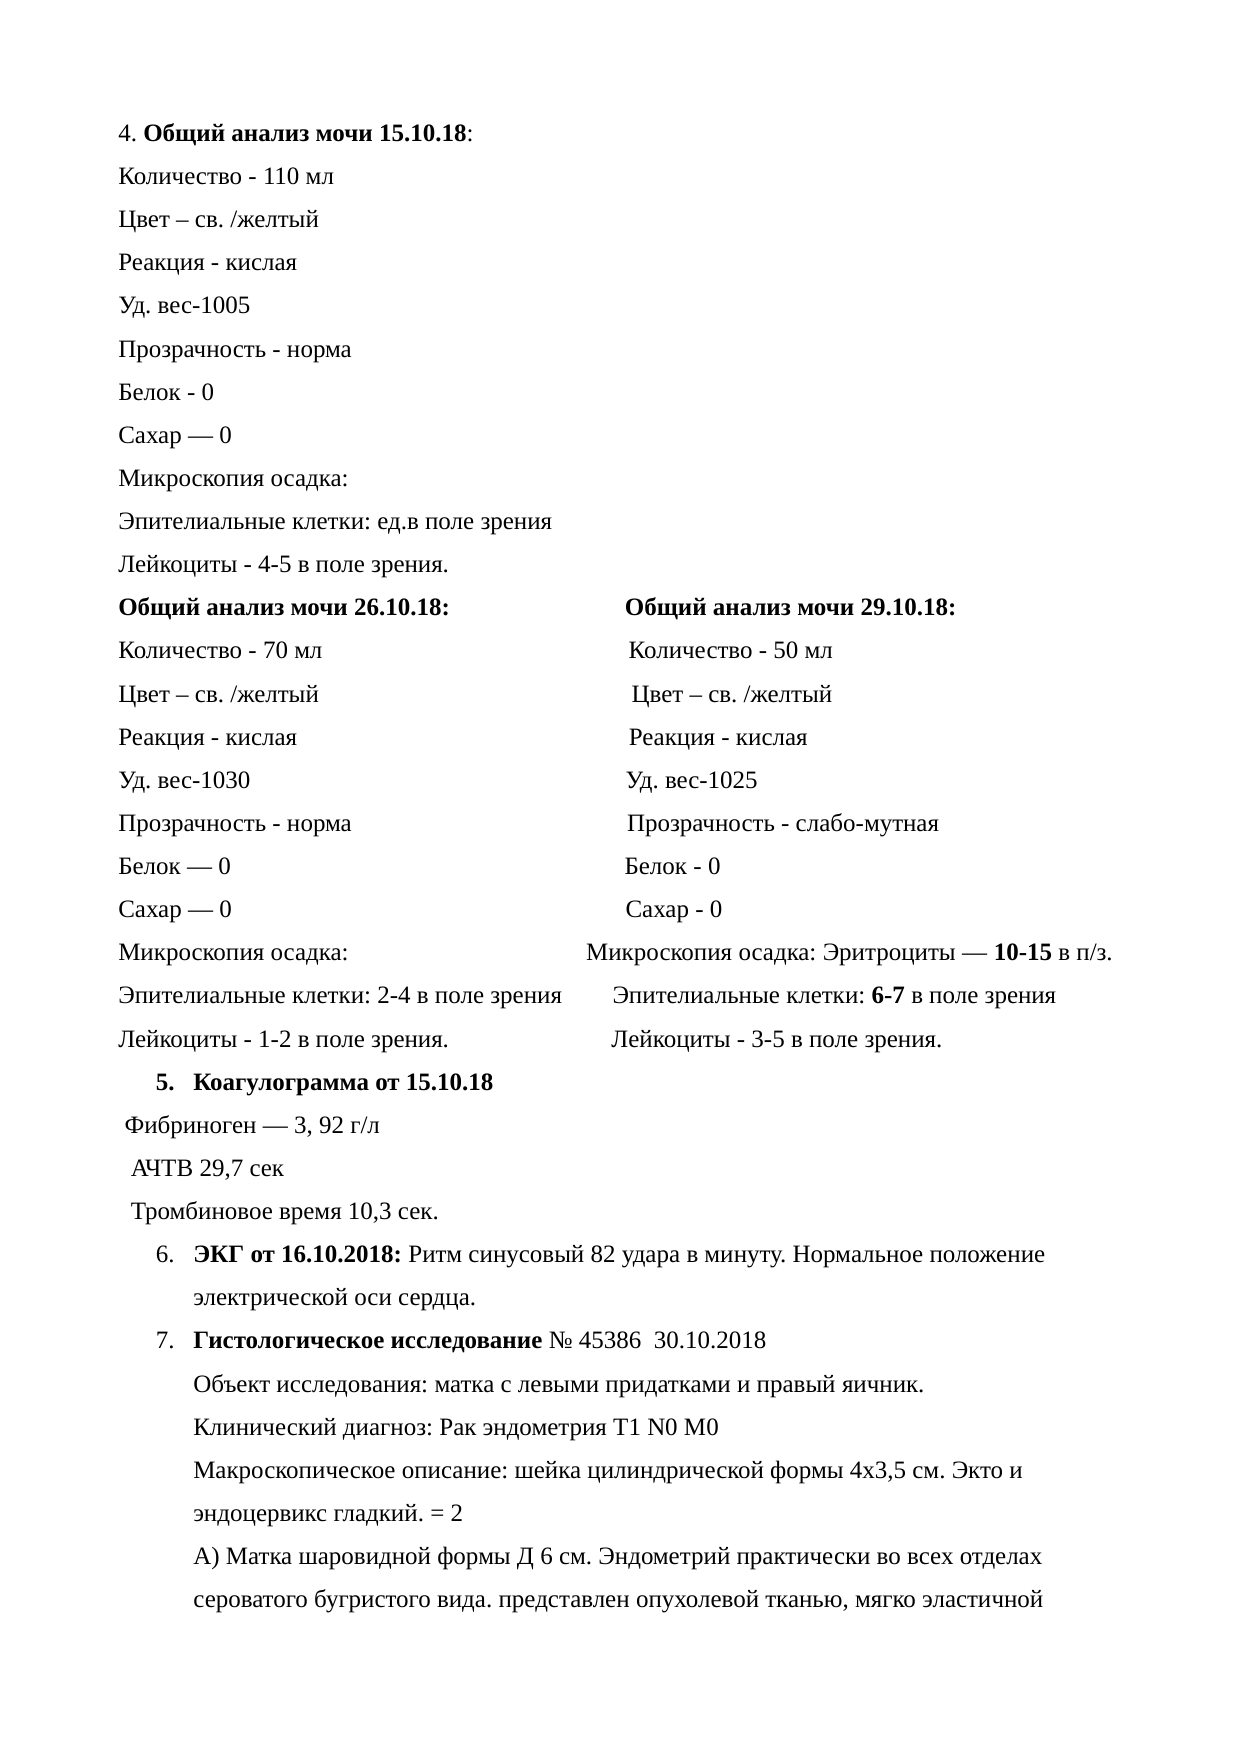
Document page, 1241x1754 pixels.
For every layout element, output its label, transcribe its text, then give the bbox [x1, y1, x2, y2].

list Гистологическое исследование № 45386 30.10.2018 Объект исследования: матка с левыми придатками и правый яичник. Клинический диагноз: Рак эндометрия T1 N0 M0 Макроскопическое описание: шейка цилиндрической формы 4х3,5 см. Экто и эндоцервикс гладкий. = 2 А) Матка шаровидной формы Д 6 см. Эндометрий практически во всех отделах сероватого бугристого вида. представлен опухолевой тканью, мягко эластичной [156, 1326, 1122, 1613]
text Фибриноген — 3, 92 г/л [118, 1110, 1122, 1139]
list ЭКГ от 16.10.2018: Ритм синусовый 82 удара в минуту. Нормальное положение электрической оси сердца. [156, 1239, 1122, 1311]
text Тромбиновое время 10,3 сек. [118, 1196, 1122, 1225]
text Общий анализ мочи 26.10.18: Общий анализ мочи 29.10.18: [118, 592, 1122, 621]
text АЧТВ 29,7 сек [118, 1153, 1122, 1182]
list Коагулограмма от 15.10.18 [156, 1067, 1122, 1096]
text Количество - 70 мл Количество - 50 мл Цвет – св. /желтый Цвет – св. /желтый Реакция - кислая Реакция - кислая Уд. вес-1030 Уд. вес-1025 Прозрачность - норма Прозрачность - слабо-мутная Белок — 0 Белок - 0 Сахар — 0 Сахар - 0 Микроскопия осадка: Микроскопия осадка: Эритроциты — 10-15 в п/з. Эпителиальные клетки: 2-4 в поле зрения Эпителиальные клетки: 6-7 в поле зрения Лейкоциты - 1-2 в поле зрения. Лейкоциты - 3-5 в поле зрения. [118, 636, 1122, 1052]
text 4. Общий анализ мочи 15.10.18: Количество - 110 мл Цвет – св. /желтый Реакция - кислая Уд. вес-1005 Прозрачность - норма Белок - 0 Сахар — 0 Микроскопия осадка: Эпителиальные клетки: ед.в поле зрения Лейкоциты - 4-5 в поле зрения. [118, 118, 1122, 578]
